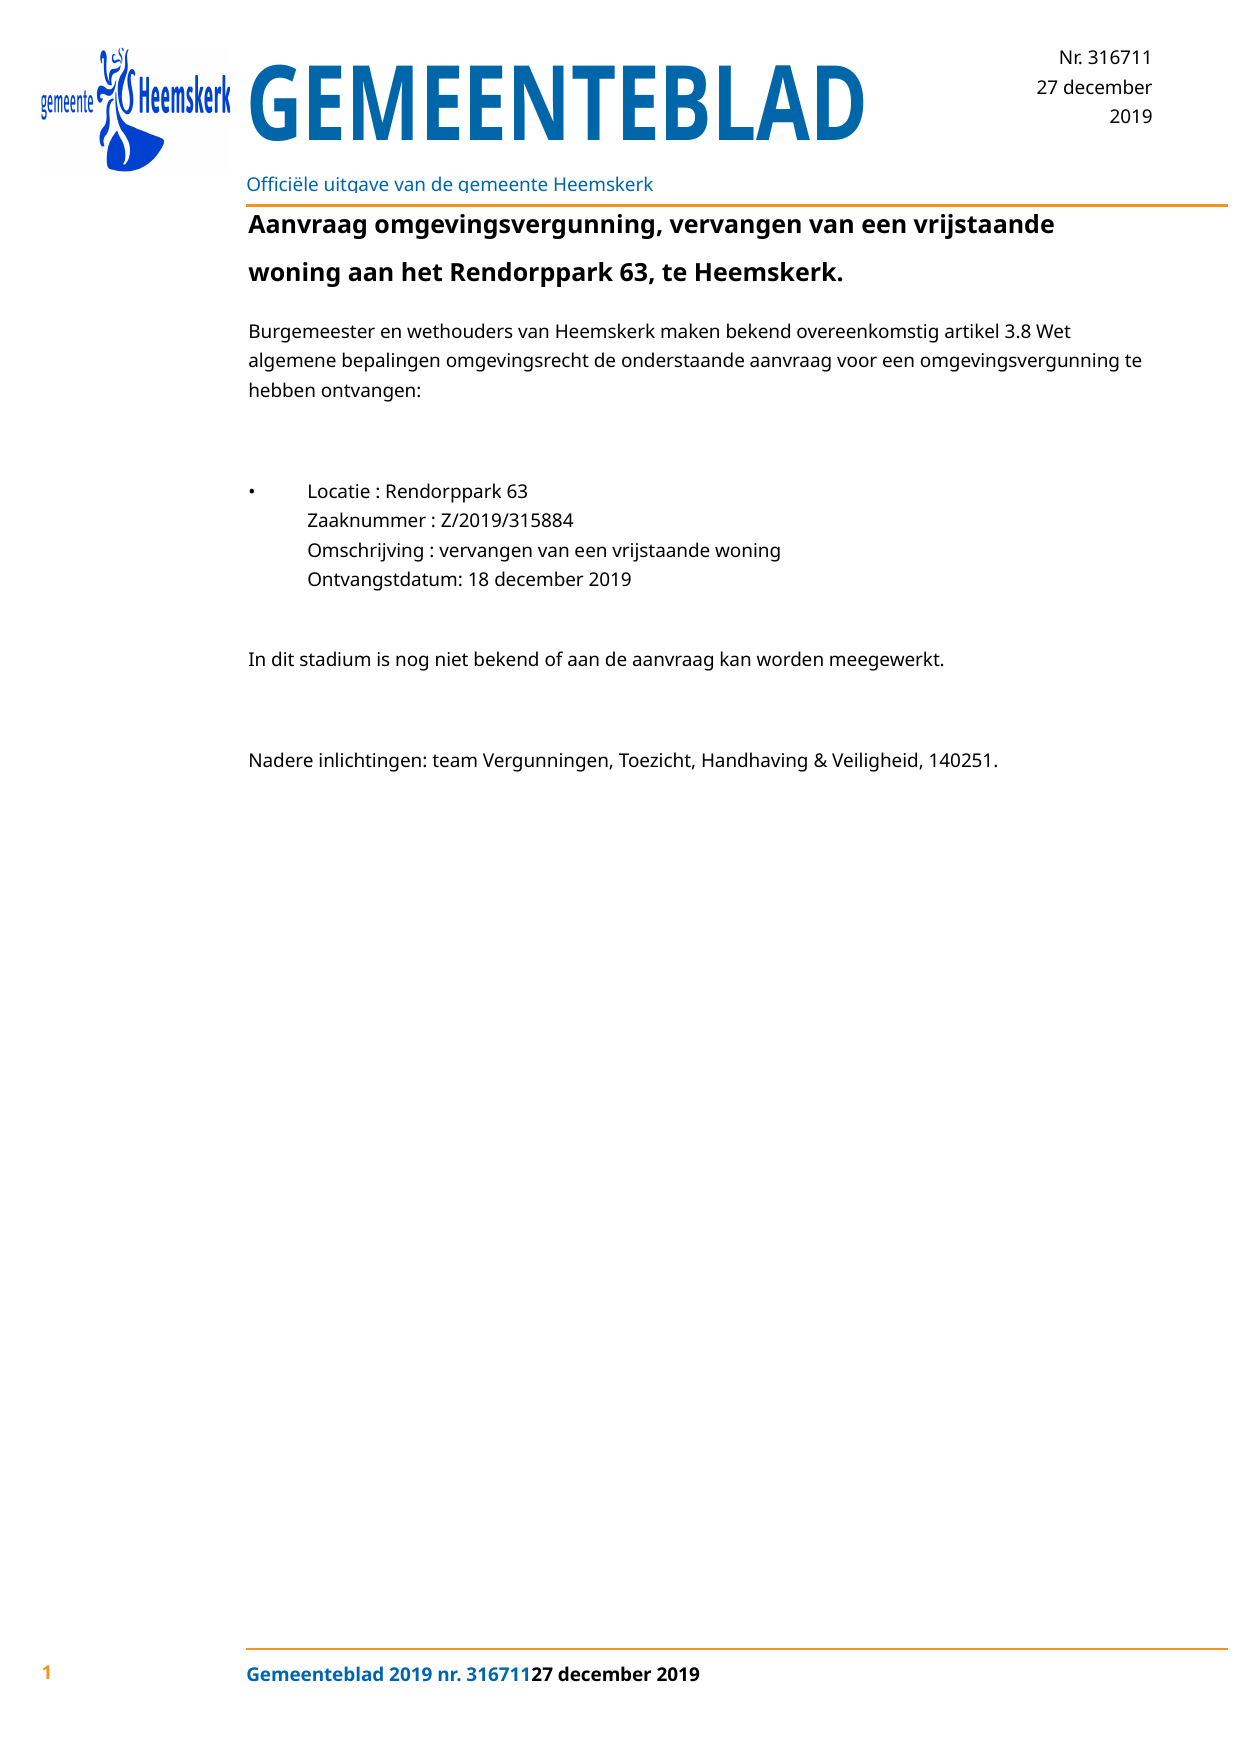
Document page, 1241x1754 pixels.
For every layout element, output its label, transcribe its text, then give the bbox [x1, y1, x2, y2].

list Zaaknummer : Z/2019/315884 [248, 507, 1152, 533]
text In dit stadium is nog niet bekend of aan de aanvraag kan worden meegewerkt. [248, 647, 1152, 672]
text Nadere inlichtingen: team Vergunningen, Toezicht, Handhaving & Veiligheid, 140251. [248, 747, 1152, 773]
list Ontvangstdatum: 18 december 2019 [248, 567, 1152, 592]
picture [41, 47, 231, 172]
text Aanvraag omgevingsvergunning, vervangen van een vrijstaande woning aan het Rendorppark 63, te Heemskerk. [248, 207, 1152, 288]
list Omschrijving : vervangen van een vrijstaande woning [248, 537, 1152, 563]
list Locatie : Rendorppark 63 [248, 478, 1152, 504]
text Burgemeester en wethouders van Heemskerk maken bekend overeenkomstig artikel 3.8 Wet algemene bepalingen omgevingsrecht de onderstaande aanvraag voor een omgevingsvergunning te hebben ontvangen: [248, 318, 1152, 403]
